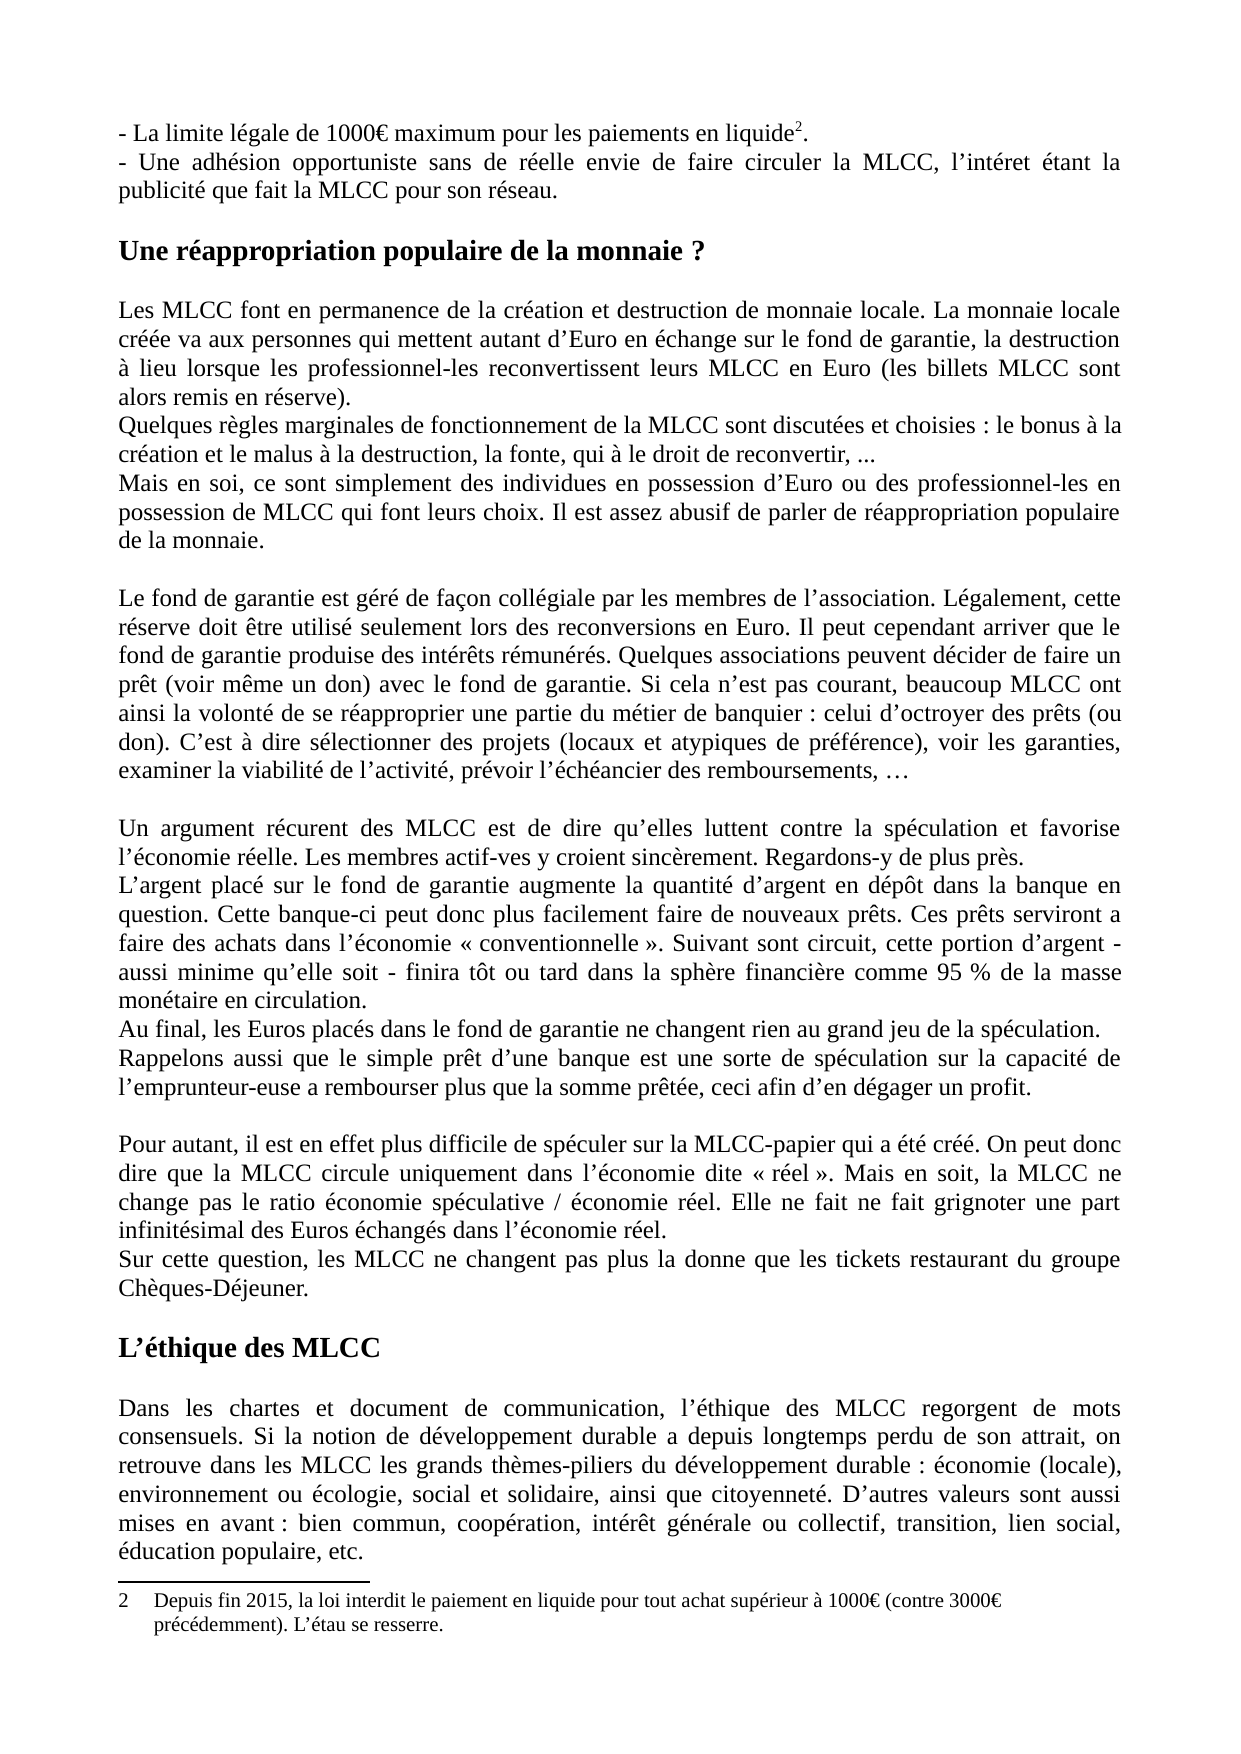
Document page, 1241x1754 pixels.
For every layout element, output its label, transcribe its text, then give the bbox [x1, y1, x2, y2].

text - La limite légale de 1000€ maximum pour les paiements en liquide. [118, 118, 1122, 147]
text Rappelons aussi que le simple prêt d’une banque est une sorte de spéculation sur la capacité de l’emprunteur-euse a rembourser plus que la somme prêtée, ceci afin d’en dégager un profit. [118, 1043, 1122, 1100]
text Depuis fin 2015, la loi interdit le paiement en liquide pour tout achat supérieur à 1000€ (contre 3000€ précédemment). L’étau se resserre. [118, 1588, 1122, 1636]
text Les MLCC font en permanence de la création et destruction de monnaie locale. La monnaie locale créée va aux personnes qui mettent autant d’Euro en échange sur le fond de garantie, la destruction à lieu lorsque les professionnel-les reconvertissent leurs MLCC en Euro (les billets MLCC sont alors remis en réserve). [118, 295, 1122, 410]
text - Une adhésion opportuniste sans de réelle envie de faire circuler la MLCC, l’intéret étant la publicité que fait la MLCC pour son réseau. [118, 147, 1122, 204]
text Mais en soi, ce sont simplement des individues en possession d’Euro ou des professionnel-les en possession de MLCC qui font leurs choix. Il est assez abusif de parler de réappropriation populaire de la monnaie. [118, 468, 1122, 554]
text Au final, les Euros placés dans le fond de garantie ne changent rien au grand jeu de la spéculation. [118, 1014, 1122, 1043]
text Un argument récurent des MLCC est de dire qu’elles luttent contre la spéculation et favorise l’économie réelle. Les membres actif-ves y croient sincèrement. Regardons-y de plus près. [118, 813, 1122, 870]
text Une réappropriation populaire de la monnaie ? [118, 233, 1122, 267]
text L’argent placé sur le fond de garantie augmente la quantité d’argent en dépôt dans la banque en question. Cette banque-ci peut donc plus facilement faire de nouveaux prêts. Ces prêts serviront a faire des achats dans l’économie « conventionnelle ». Suivant sont circuit, cette portion d’argent - aussi minime qu’elle soit - finira tôt ou tard dans la sphère financière comme 95 % de la masse monétaire en circulation. [118, 870, 1122, 1014]
text Sur cette question, les MLCC ne changent pas plus la donne que les tickets restaurant du groupe Chèques-Déjeuner. [118, 1244, 1122, 1302]
text L’éthique des MLCC [118, 1330, 1122, 1364]
text Le fond de garantie est géré de façon collégiale par les membres de l’association. Légalement, cette réserve doit être utilisé seulement lors des reconversions en Euro. Il peut cependant arriver que le fond de garantie produise des intérêts rémunérés. Quelques associations peuvent décider de faire un prêt (voir même un don) avec le fond de garantie. Si cela n’est pas courant, beaucoup MLCC ont ainsi la volonté de se réapproprier une partie du métier de banquier : celui d’octroyer des prêts (ou don). C’est à dire sélectionner des projets (locaux et atypiques de préférence), voir les garanties, examiner la viabilité de l’activité, prévoir l’échéancier des remboursements, … [118, 583, 1122, 784]
text Pour autant, il est en effet plus difficile de spéculer sur la MLCC-papier qui a été créé. On peut donc dire que la MLCC circule uniquement dans l’économie dite « réel ». Mais en soit, la MLCC ne change pas le ratio économie spéculative / économie réel. Elle ne fait ne fait grignoter une part infinitésimal des Euros échangés dans l’économie réel. [118, 1129, 1122, 1244]
text Quelques règles marginales de fonctionnement de la MLCC sont discutées et choisies : le bonus à la création et le malus à la destruction, la fonte, qui à le droit de reconvertir, ... [118, 410, 1122, 468]
text Dans les chartes et document de communication, l’éthique des MLCC regorgent de mots consensuels. Si la notion de développement durable a depuis longtemps perdu de son attrait, on retrouve dans les MLCC les grands thèmes-piliers du développement durable : économie (locale), environnement ou écologie, social et solidaire, ainsi que citoyenneté. D’autres valeurs sont aussi mises en avant : bien commun, coopération, intérêt générale ou collectif, transition, lien social, éducation populaire, etc. [118, 1393, 1122, 1565]
